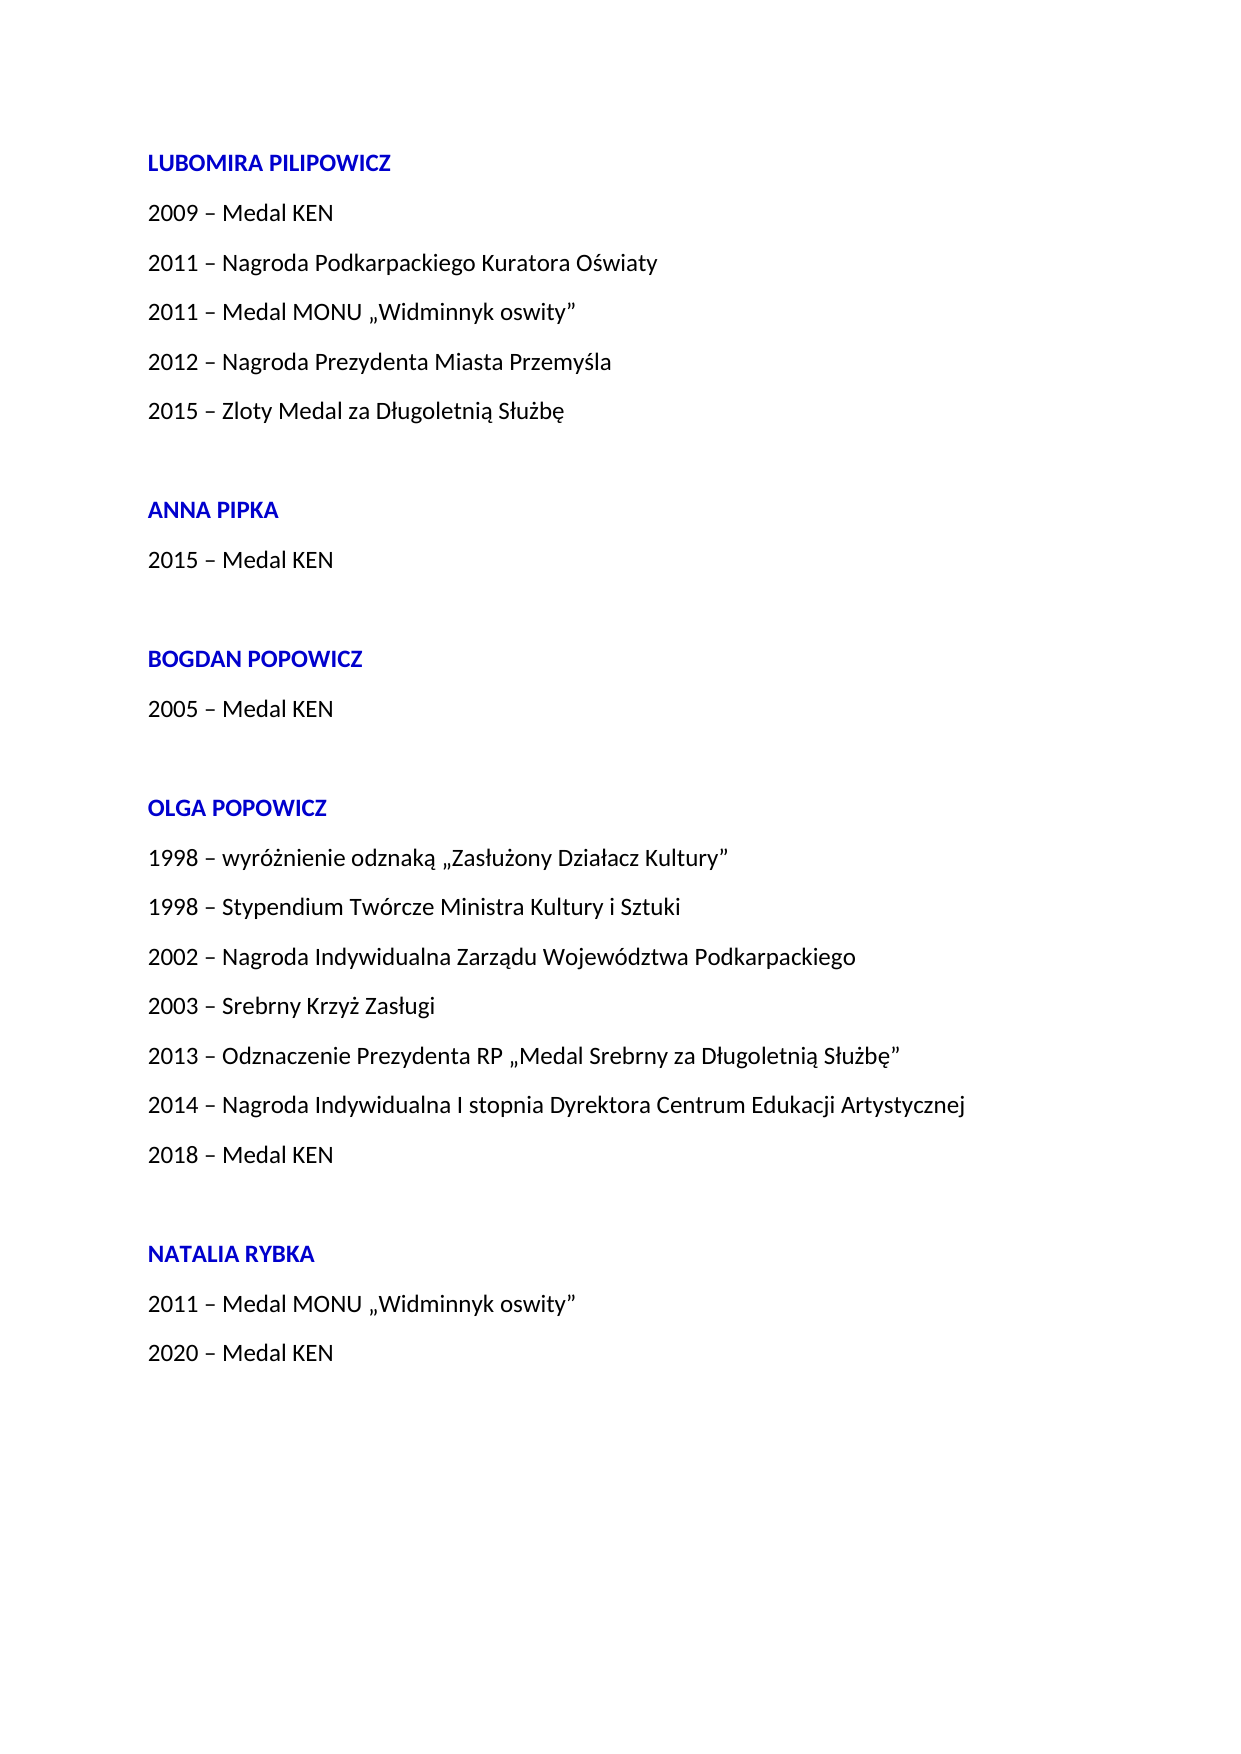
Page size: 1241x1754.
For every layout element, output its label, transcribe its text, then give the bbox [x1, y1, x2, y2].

text 2013 – Odznaczenie Prezydenta RP „Medal Srebrny za Długoletnią Służbę” [148, 1040, 1093, 1071]
text 2011 – Medal MONU „Widminnyk oswity” [148, 296, 1093, 327]
text 1998 – wyróżnienie odznaką „Zasłużony Działacz Kultury” [148, 842, 1093, 872]
text 2011 – Medal MONU „Widminnyk oswity” [148, 1288, 1093, 1318]
text OLGA POPOWICZ [148, 792, 1093, 823]
text LUBOMIRA PILIPOWICZ [148, 148, 1093, 178]
text 2015 – Medal KEN [148, 544, 1093, 575]
text ANNA PIPKA [148, 495, 1093, 525]
text NATALIA RYBKA [148, 1238, 1093, 1269]
text 2003 – Srebrny Krzyż Zasługi [148, 991, 1093, 1021]
text 2011 – Nagroda Podkarpackiego Kuratora Oświaty [148, 247, 1093, 277]
text 2015 – Zloty Medal za Długoletnią Służbę [148, 396, 1093, 426]
text 2014 – Nagroda Indywidualna I stopnia Dyrektora Centrum Edukacji Artystycznej [148, 1090, 1093, 1120]
text 2012 – Nagroda Prezydenta Miasta Przemyśla [148, 346, 1093, 376]
text BOGDAN POPOWICZ [148, 643, 1093, 674]
text 2009 – Medal KEN [148, 197, 1093, 228]
text 1998 – Stypendium Twórcze Ministra Kultury i Sztuki [148, 891, 1093, 922]
text 2020 – Medal KEN [148, 1338, 1093, 1368]
text 2005 – Medal KEN [148, 693, 1093, 723]
text 2018 – Medal KEN [148, 1139, 1093, 1170]
text 2002 – Nagroda Indywidualna Zarządu Województwa Podkarpackiego [148, 941, 1093, 971]
